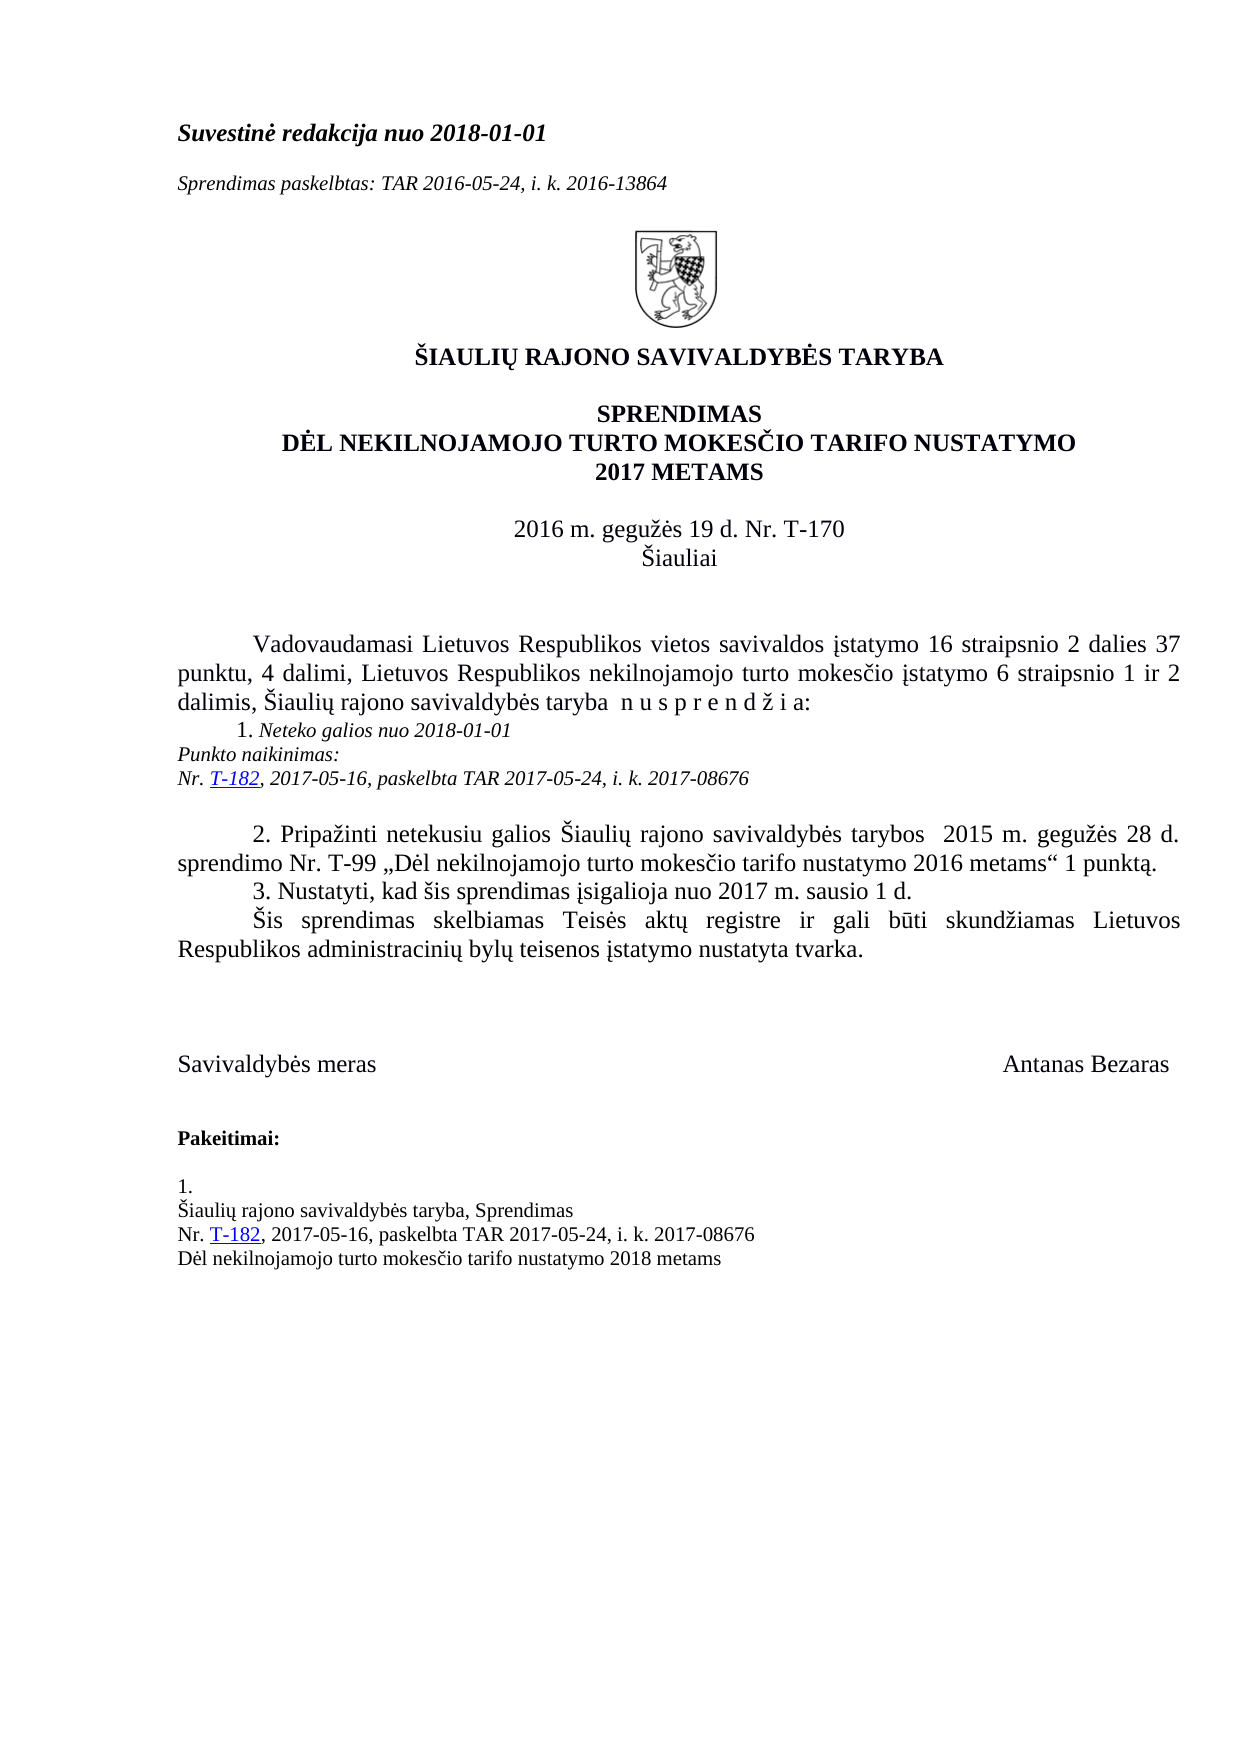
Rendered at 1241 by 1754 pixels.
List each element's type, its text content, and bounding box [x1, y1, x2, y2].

text 2017 METAMS [177, 457, 1181, 486]
text DĖL NEKILNOJAMOJO TURTO MOKESČIO TARIFO NUSTATYMO [177, 428, 1181, 457]
text Nr. T-182, 2017-05-16, paskelbta TAR 2017-05-24, i. k. 2017-08676 [177, 766, 1181, 790]
text Sprendimas paskelbtas: TAR 2016-05-24, i. k. 2016-13864 [177, 171, 1181, 195]
text Šiauliai [177, 543, 1181, 572]
text Šiaulių rajono savivaldybės taryba, Sprendimas [177, 1198, 1181, 1222]
text Vadovaudamasi Lietuvos Respublikos vietos savivaldos įstatymo 16 straipsnio 2 dalies 37 punktu, 4 dalimi, Lietuvos Respublikos nekilnojamojo turto mokesčio įstatymo 6 straipsnio 1 ir 2 dalimis, Šiaulių rajono savivaldybės taryba n u s p r e n d ž i a: [177, 629, 1181, 716]
text Punkto naikinimas: [177, 742, 1181, 766]
text Šis sprendimas skelbiamas Teisės aktų registre ir gali būti skundžiamas Lietuvos Respublikos administracinių bylų teisenos įstatymo nustatyta tvarka. [177, 905, 1181, 963]
text Nr. T-182, 2017-05-16, paskelbta TAR 2017-05-24, i. k. 2017-08676 [177, 1222, 1181, 1246]
text 2. Pripažinti netekusiu galios Šiaulių rajono savivaldybės tarybos 2015 m. gegužės 28 d. sprendimo Nr. T-99 „Dėl nekilnojamojo turto mokesčio tarifo nustatymo 2016 metams“ 1 punktą. [177, 819, 1181, 876]
text 2016 m. gegužės 19 d. Nr. T-170 [177, 514, 1181, 543]
text 1. [177, 1174, 1181, 1198]
text Dėl nekilnojamojo turto mokesčio tarifo nustatymo 2018 metams [177, 1246, 1181, 1270]
text Suvestinė redakcija nuo 2018-01-01 [177, 118, 1181, 147]
text Pakeitimai: [177, 1126, 1181, 1150]
text ŠIAULIŲ RAJONO SAVIVALDYBĖS TARYBA [177, 342, 1181, 371]
text Savivaldybės meras Antanas Bezaras [177, 1049, 1181, 1078]
text 3. Nustatyti, kad šis sprendimas įsigalioja nuo 2017 m. sausio 1 d. [177, 876, 1181, 905]
text 1. Neteko galios nuo 2018-01-01 [177, 716, 1181, 742]
text SPRENDIMAS [177, 399, 1181, 428]
